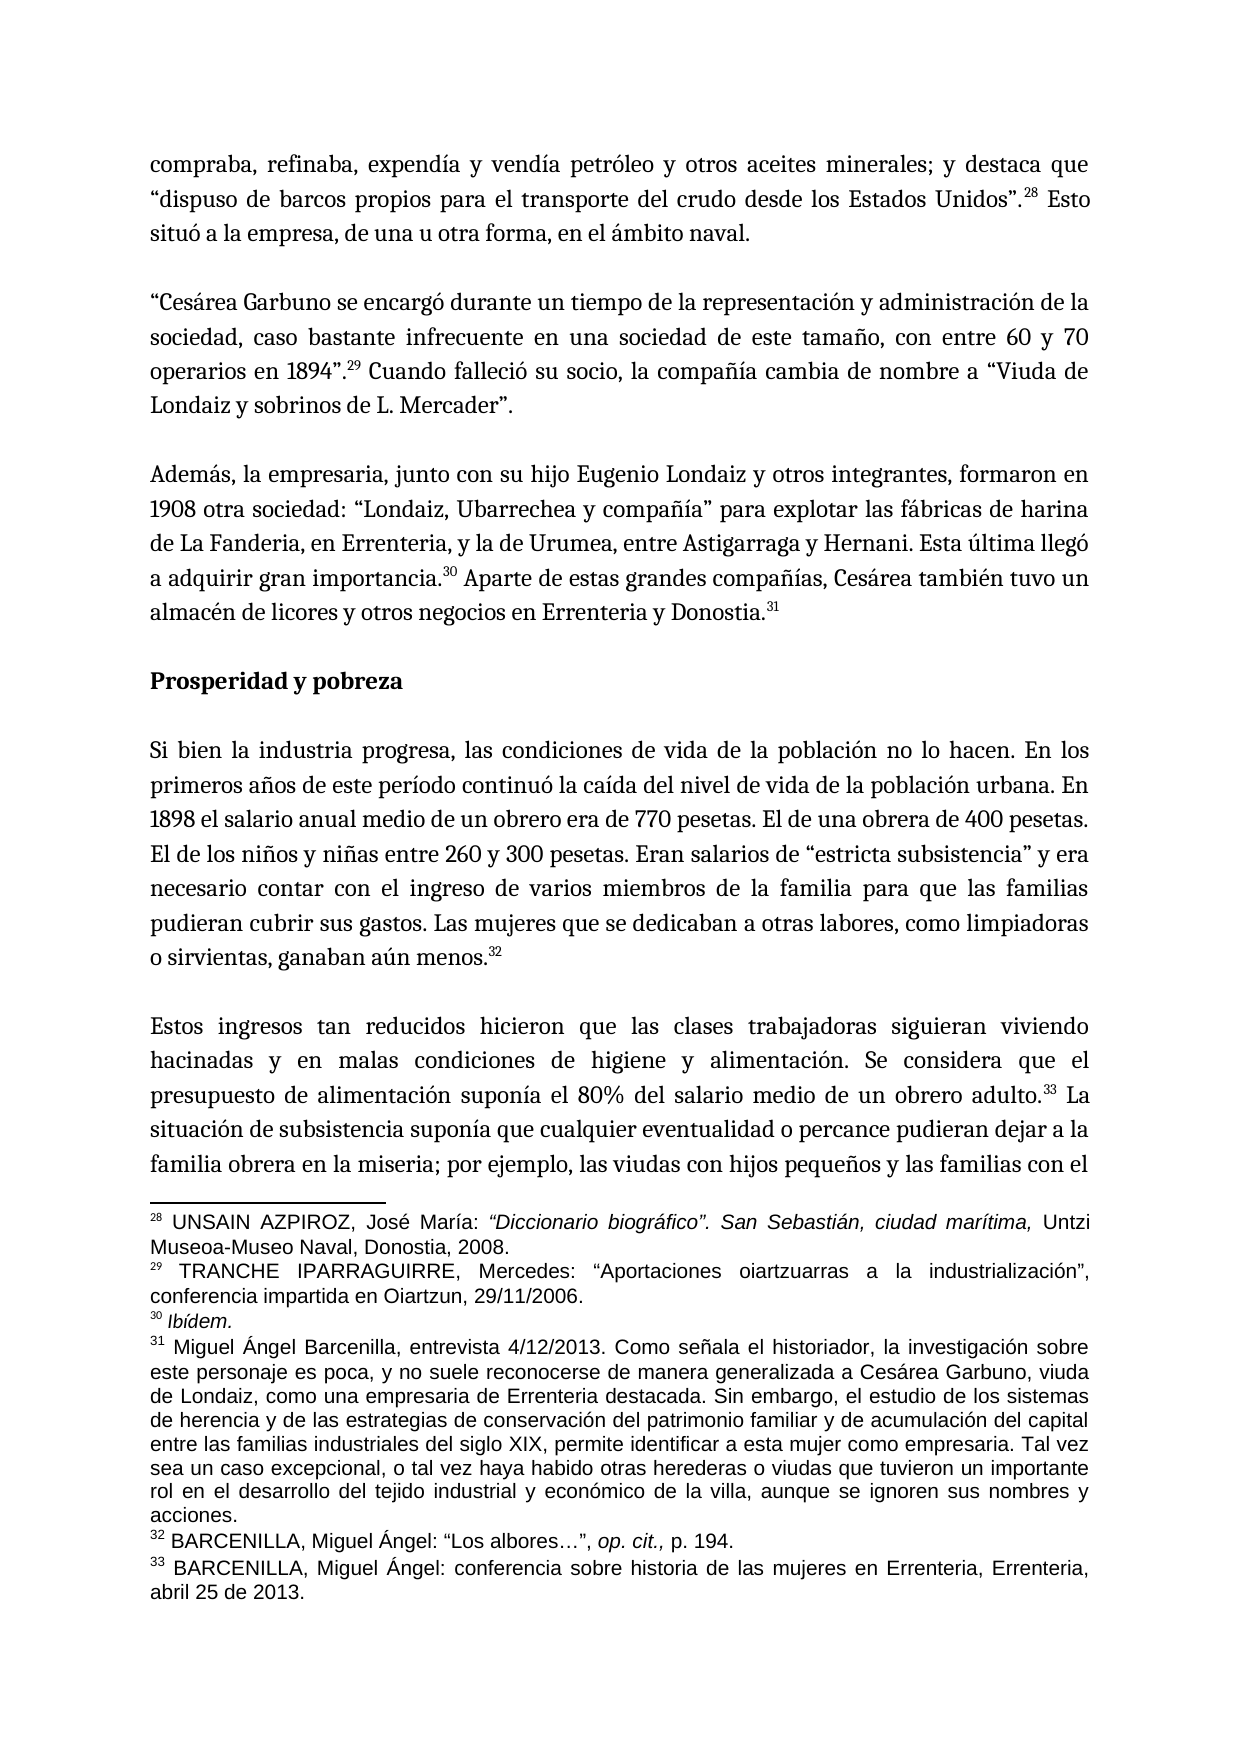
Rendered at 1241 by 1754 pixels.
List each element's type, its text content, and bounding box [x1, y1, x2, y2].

text Prosperidad y pobreza [150, 667, 1090, 696]
text BARCENILLA, Miguel Ángel: “Los albores…”, op. cit., p. 194. [150, 1527, 1090, 1554]
text Ibídem. [150, 1308, 1090, 1333]
text “Cesárea Garbuno se encargó durante un tiempo de la representación y administración de la sociedad, caso bastante infrecuente en una sociedad de este tamaño, con entre 60 y 70 operarios en 1894”. Cuando falleció su socio, la compañía cambia de nombre a “Viuda de Londaiz y sobrinos de L. Mercader”. [150, 288, 1090, 420]
text Estos ingresos tan reducidos hicieron que las clases trabajadoras siguieran viviendo hacinadas y en malas condiciones de higiene y alimentación. Se considera que el presupuesto de alimentación suponía el 80% del salario medio de un obrero adulto. La situación de subsistencia suponía que cualquier eventualidad o percance pudieran dejar a la familia obrera en la miseria; por ejemplo, las viudas con hijos pequeños y las familias con el [150, 1012, 1090, 1179]
text UNSAIN AZPIROZ, José María: “Diccionario biográfico”. San Sebastián, ciudad marítima, Untzi Museoa-Museo Naval, Donostia, 2008. [150, 1209, 1090, 1258]
text compraba, refinaba, expendía y vendía petróleo y otros aceites minerales; y destaca que “dispuso de barcos propios para el transporte del crudo desde los Estados Unidos”. Esto situó a la empresa, de una u otra forma, en el ámbito naval. [150, 150, 1090, 248]
text Si bien la industria progresa, las condiciones de vida de la población no lo hacen. En los primeros años de este período continuó la caída del nivel de vida de la población urbana. En 1898 el salario anual medio de un obrero era de 770 pesetas. El de una obrera de 400 pesetas. El de los niños y niñas entre 260 y 300 pesetas. Eran salarios de “estricta subsistencia” y era necesario contar con el ingreso de varios miembros de la familia para que las familias pudieran cubrir sus gastos. Las mujeres que se dedicaban a otras labores, como limpiadoras o sirvientas, ganaban aún menos. [150, 736, 1090, 972]
text BARCENILLA, Miguel Ángel: conferencia sobre historia de las mujeres en Errenteria, Errenteria, abril 25 de 2013. [150, 1554, 1090, 1604]
text Miguel Ángel Barcenilla, entrevista 4/12/2013. Como señala el historiador, la investigación sobre este personaje es poca, y no suele reconocerse de manera generalizada a Cesárea Garbuno, viuda de Londaiz, como una empresaria de Errenteria destacada. Sin embargo, el estudio de los sistemas de herencia y de las estrategias de conservación del patrimonio familiar y de acumulación del capital entre las familias industriales del siglo XIX, permite identificar a esta mujer como empresaria. Tal vez sea un caso excepcional, o tal vez haya habido otras herederas o viudas que tuvieron un importante rol en el desarrollo del tejido industrial y económico de la villa, aunque se ignoren sus nombres y acciones. [150, 1333, 1090, 1527]
text TRANCHE IPARRAGUIRRE, Mercedes: “Aportaciones oiartzuarras a la industrialización”, conferencia impartida en Oiartzun, 29/11/2006. [150, 1258, 1090, 1308]
text Además, la empresaria, junto con su hijo Eugenio Londaiz y otros integrantes, formaron en 1908 otra sociedad: “Londaiz, Ubarrechea y compañía” para explotar las fábricas de harina de La Fanderia, en Errenteria, y la de Urumea, entre Astigarraga y Hernani. Esta última llegó a adquirir gran importancia. Aparte de estas grandes compañías, Cesárea también tuvo un almacén de licores y otros negocios en Errenteria y Donostia. [150, 460, 1090, 627]
